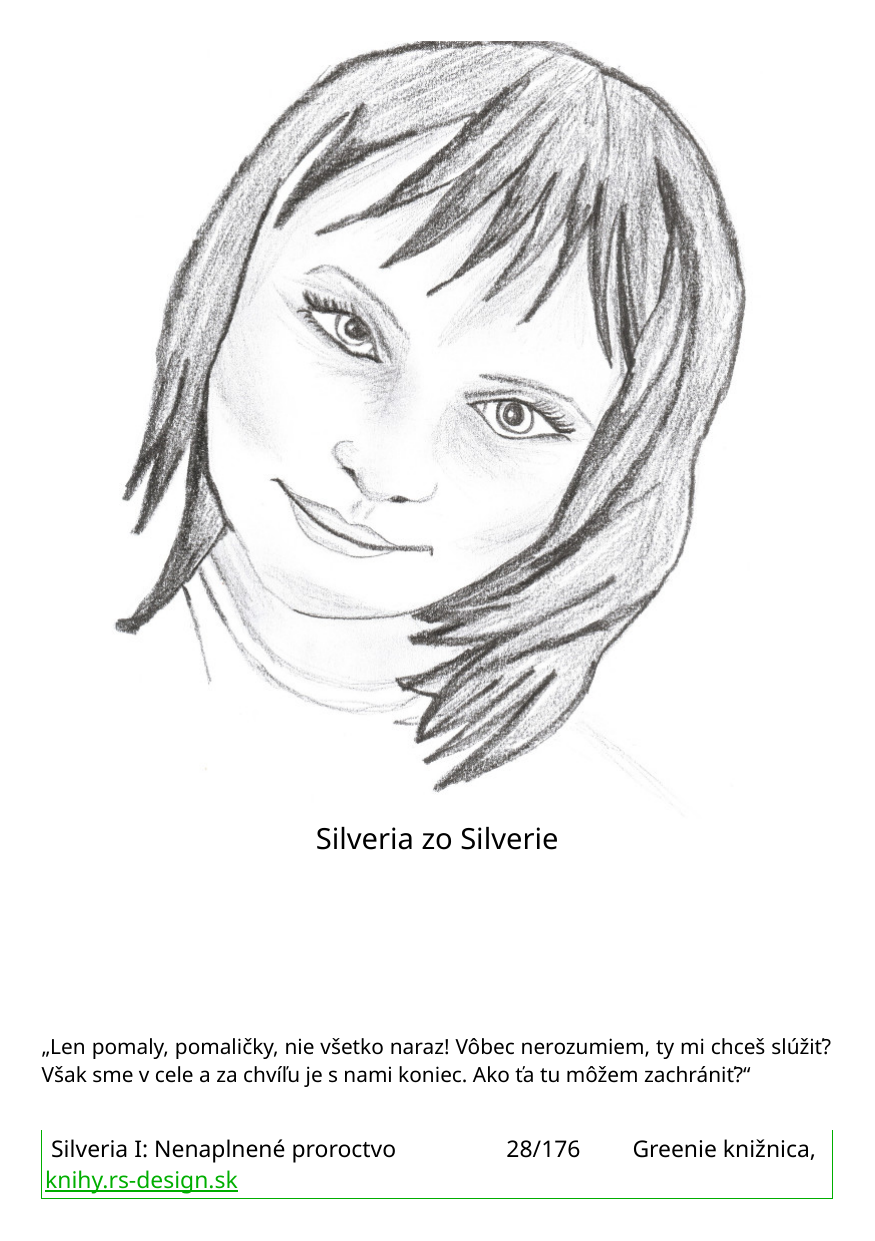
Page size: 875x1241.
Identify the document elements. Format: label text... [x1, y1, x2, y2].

picture [111, 41, 763, 819]
text „Len pomaly, pomaličky, nie všetko naraz! Vôbec nerozumiem, ty mi chceš slúžiť? Však sme v cele a za chvíľu je s nami koniec. Ako ťa tu môžem zachrániť?“ [41, 1032, 833, 1089]
text Silveria zo Silverie [41, 41, 833, 858]
